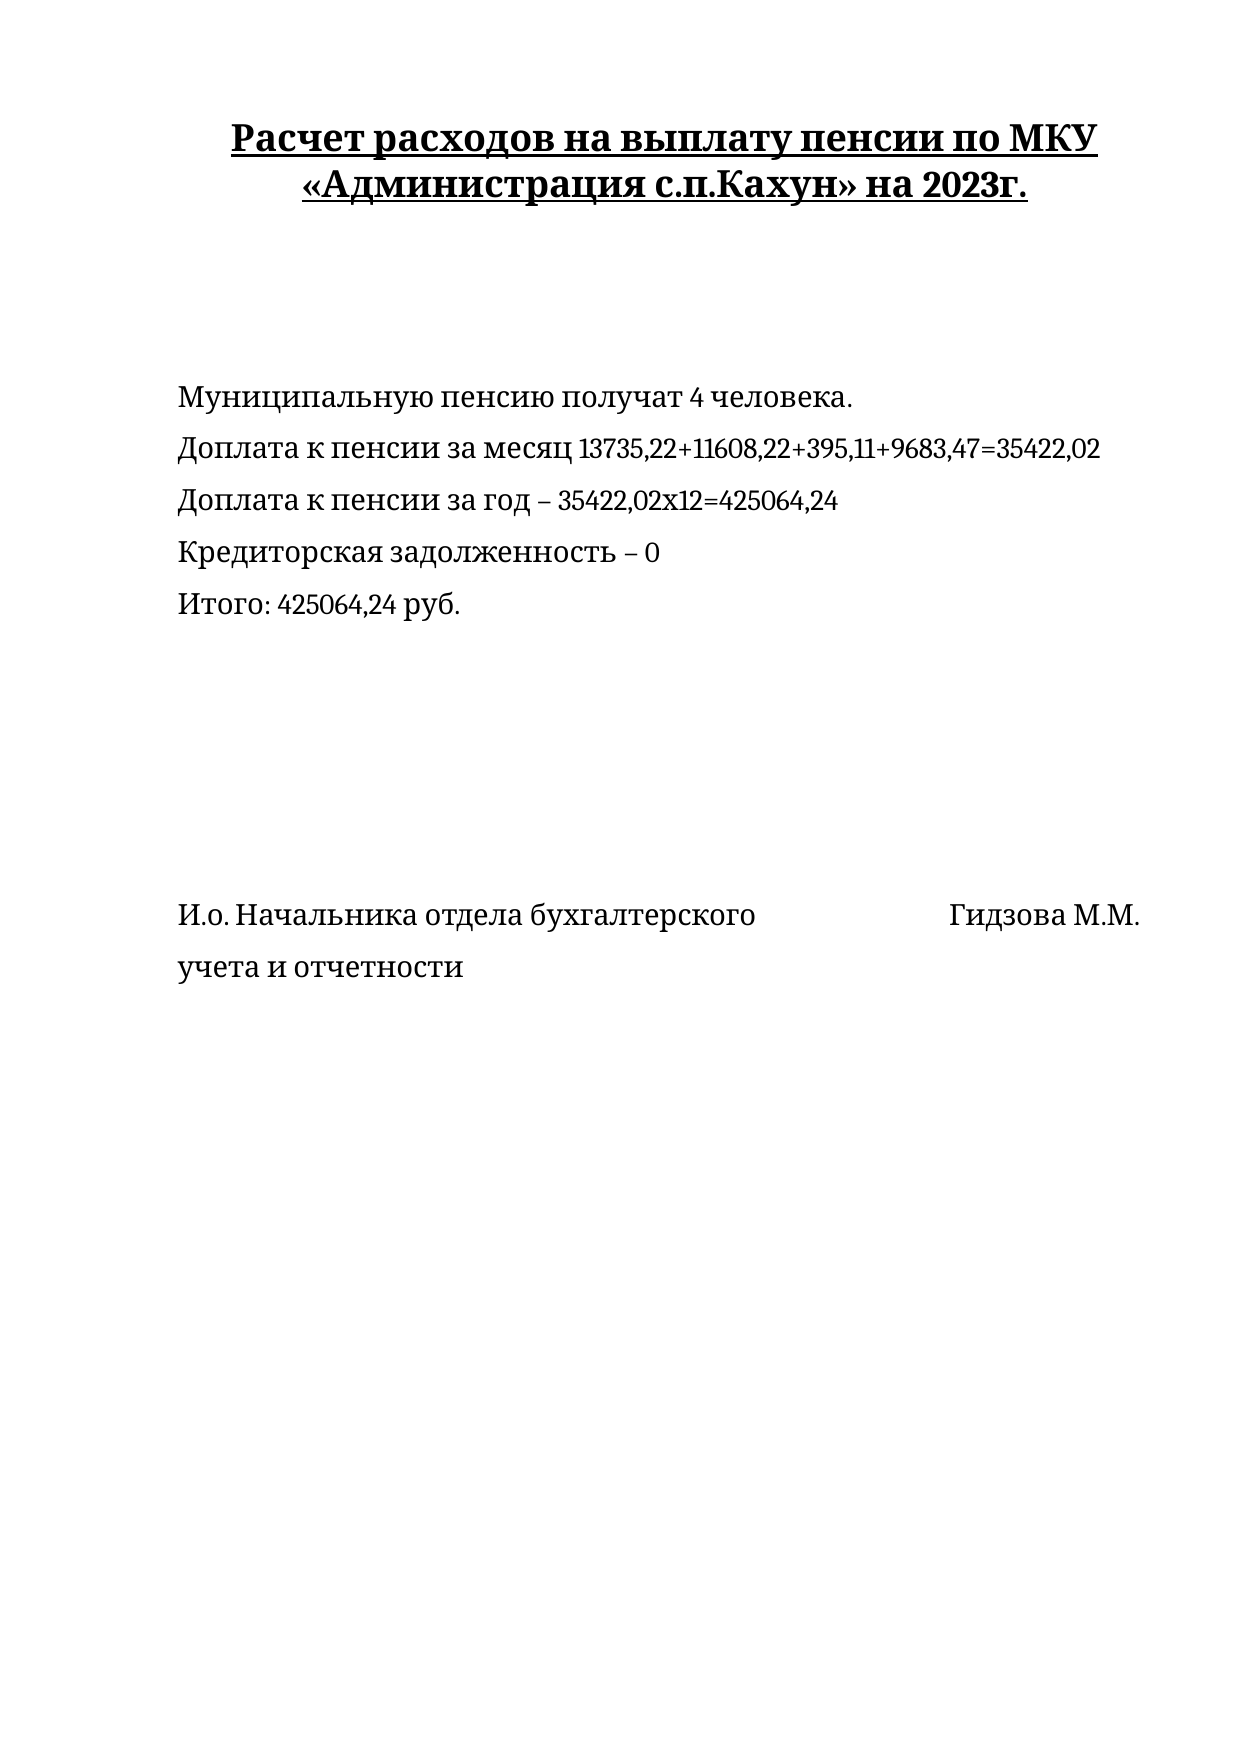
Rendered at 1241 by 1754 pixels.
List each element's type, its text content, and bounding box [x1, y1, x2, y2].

text Доплата к пенсии за год – 35422,02х12=425064,24 [177, 484, 1152, 518]
text И.о. Начальника отдела бухгалтерского Гидзова М.М. [177, 899, 1152, 933]
text Доплата к пенсии за месяц 13735,22+11608,22+395,11+9683,47=35422,02 [177, 433, 1152, 466]
text Кредиторская задолженность – 0 [177, 536, 1152, 570]
text учета и отчетности [177, 951, 1152, 985]
text Итого: 425064,24 руб. [177, 588, 1152, 622]
text Муниципальную пенсию получат 4 человека. [177, 381, 1152, 414]
text Расчет расходов на выплату пенсии по МКУ «Администрация с.п.Кахун» на 2023г. [177, 118, 1152, 206]
